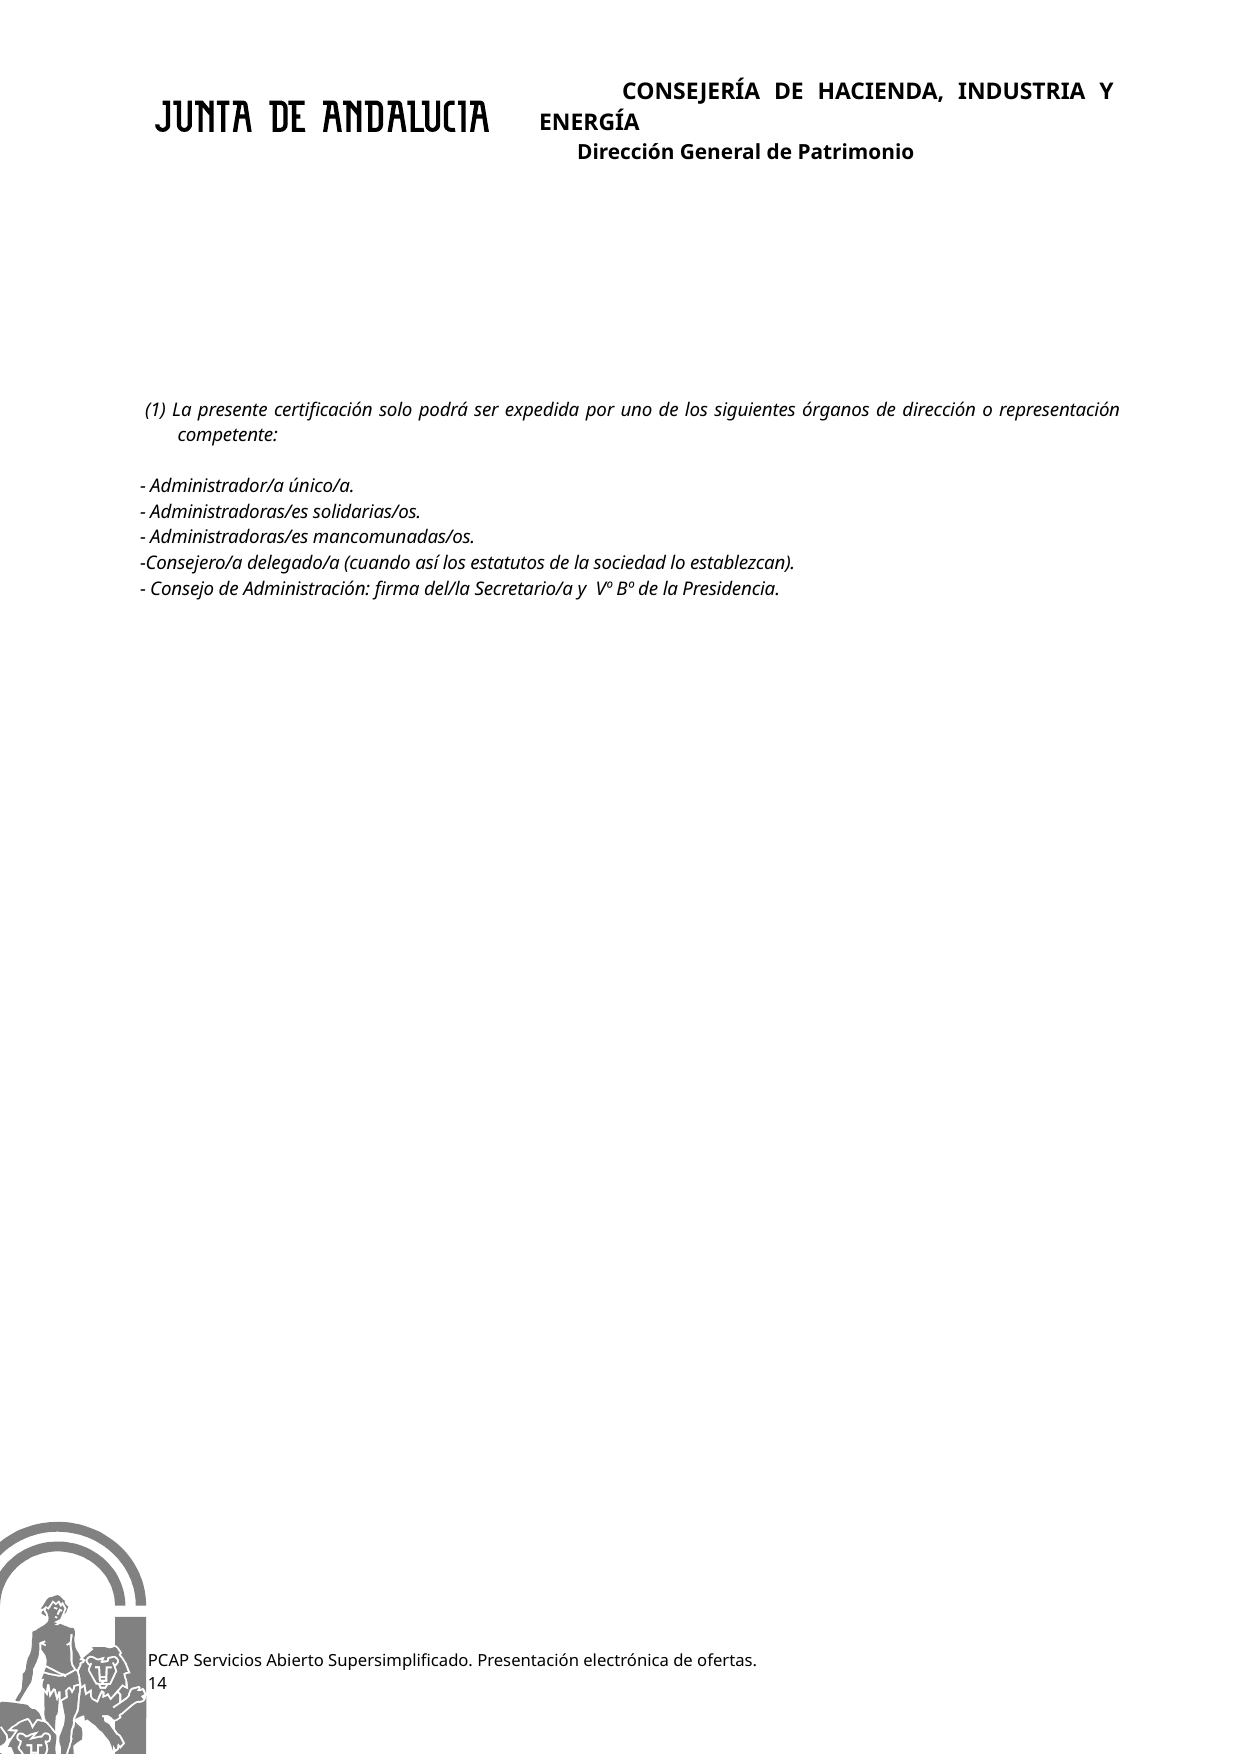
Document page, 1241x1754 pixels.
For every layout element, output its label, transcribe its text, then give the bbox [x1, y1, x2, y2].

text - Administradoras/es mancomunadas/os. [140, 524, 1122, 549]
text - Administrador/a único/a. [140, 473, 1122, 498]
text - Consejo de Administración: firma del/la Secretario/a y Vº Bº de la Presidencia. [140, 575, 1122, 600]
text (1) La presente certificación solo podrá ser expedida por uno de los siguientes órganos de dirección o representación competente: [145, 396, 1122, 447]
text - Administradoras/es solidarias/os. [140, 498, 1122, 524]
text -Consejero/a delegado/a (cuando así los estatutos de la sociedad lo establezcan). [140, 549, 1122, 575]
